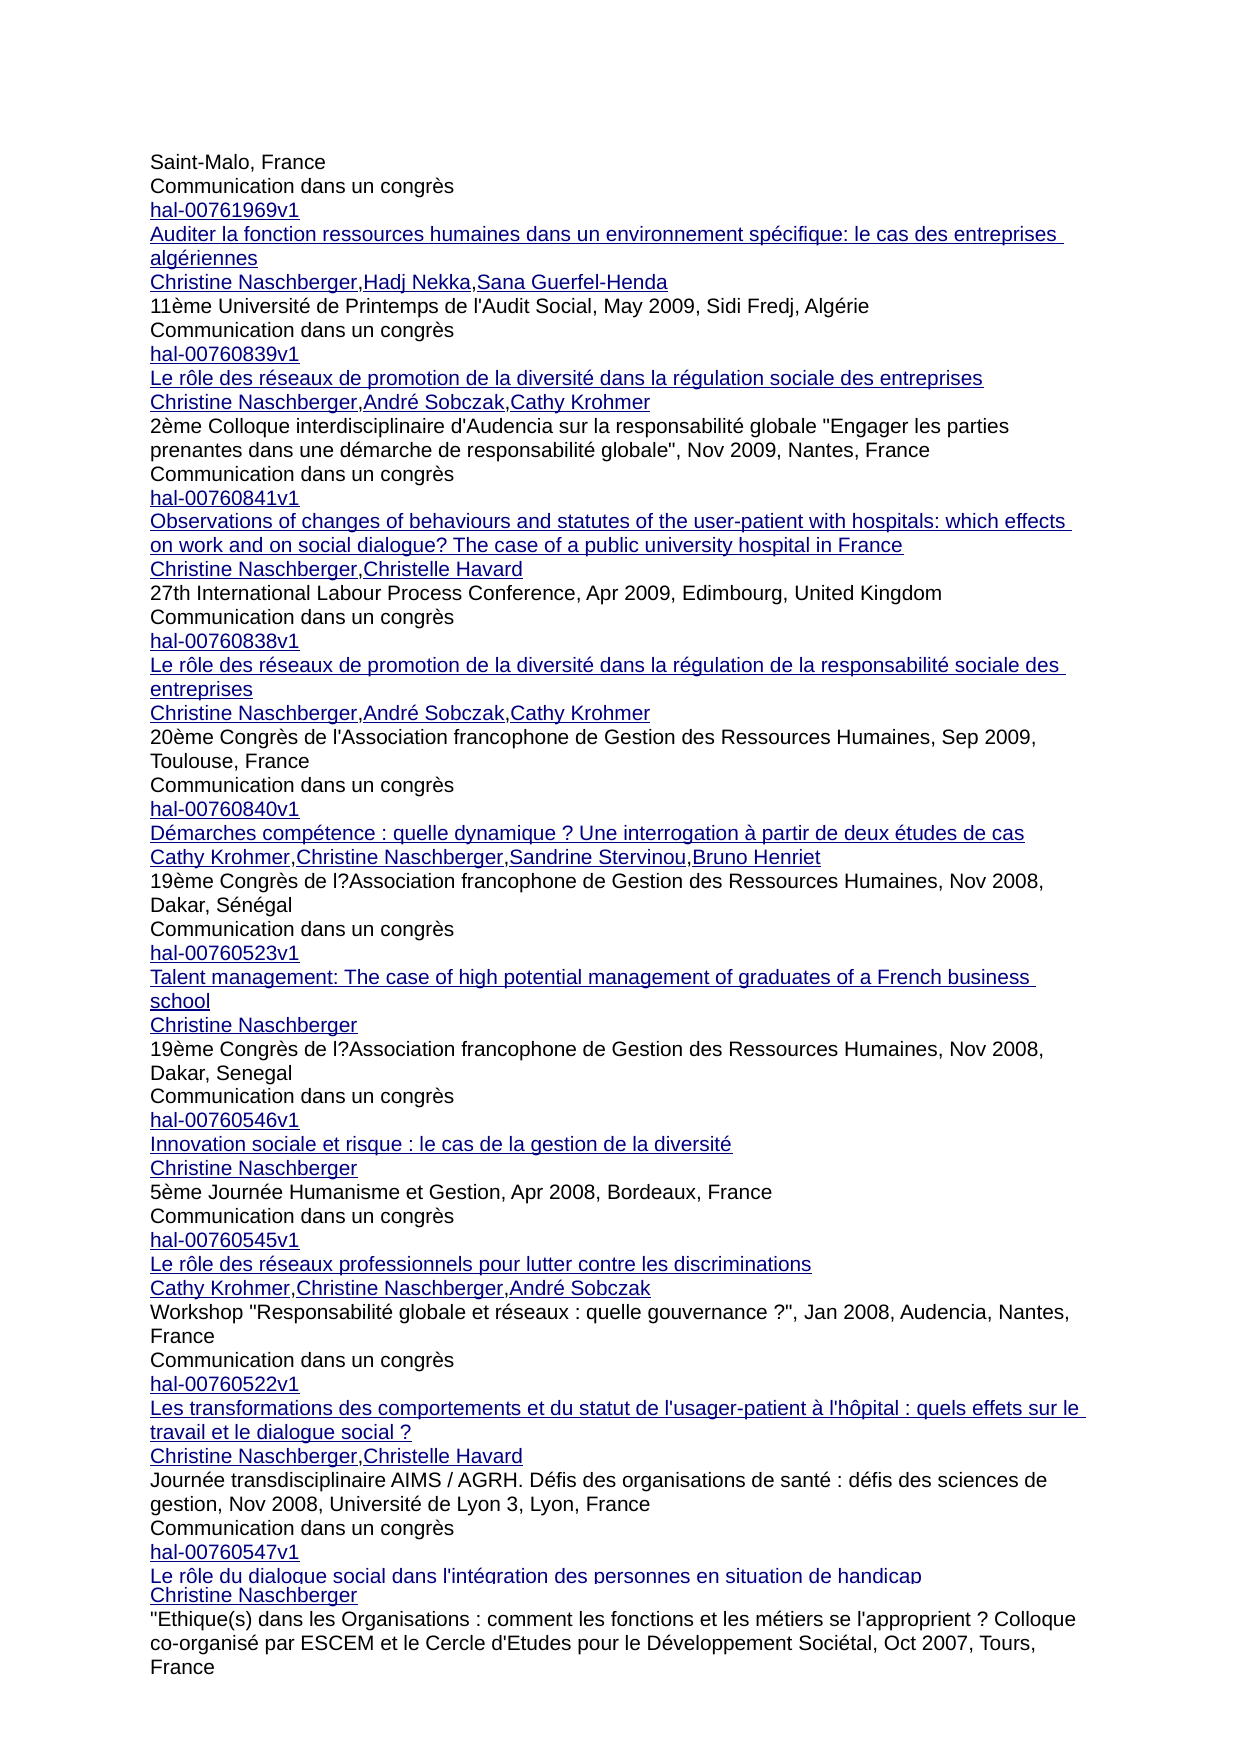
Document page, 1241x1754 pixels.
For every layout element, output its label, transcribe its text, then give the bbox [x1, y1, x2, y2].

table_cell Le rôle des réseaux de promotion de la diversité dans la régulation de la responsabilité sociale des entreprises Christine Naschberger,André Sobczak,Cathy Krohmer 20ème Congrès de l'Association francophone de Gestion des Ressources Humaines, Sep 2009, Toulouse, France Communication dans un congrès hal-00760840v1 [150, 653, 1090, 821]
table_cell Auditer la fonction ressources humaines dans un environnement spécifique: le cas des entreprises algériennes Christine Naschberger,Hadj Nekka,Sana Guerfel-Henda 11ème Université de Printemps de l'Audit Social, May 2009, Sidi Fredj, Algérie Communication dans un congrès hal-00760839v1 [150, 222, 1090, 366]
table_cell Le rôle des réseaux professionnels pour lutter contre les discriminations Cathy Krohmer,Christine Naschberger,André Sobczak Workshop "Responsabilité globale et réseaux : quelle gouvernance ?", Jan 2008, Audencia, Nantes, France Communication dans un congrès hal-00760522v1 [150, 1252, 1090, 1396]
table_cell Démarches compétence : quelle dynamique ? Une interrogation à partir de deux études de cas Cathy Krohmer,Christine Naschberger,Sandrine Stervinou,Bruno Henriet 19ème Congrès de l?Association francophone de Gestion des Ressources Humaines, Nov 2008, Dakar, Sénégal Communication dans un congrès hal-00760523v1 [150, 821, 1090, 964]
table_cell Le rôle des réseaux de promotion de la diversité dans la régulation sociale des entreprises Christine Naschberger,André Sobczak,Cathy Krohmer 2ème Colloque interdisciplinaire d'Audencia sur la responsabilité globale "Engager les parties prenantes dans une démarche de responsabilité globale", Nov 2009, Nantes, France Communication dans un congrès hal-00760841v1 [150, 366, 1090, 509]
table_cell Observations of changes of behaviours and statutes of the user-patient with hospitals: which effects on work and on social dialogue? The case of a public university hospital in France Christine Naschberger,Christelle Havard 27th International Labour Process Conference, Apr 2009, Edimbourg, United Kingdom Communication dans un congrès hal-00760838v1 [150, 509, 1090, 653]
table_cell Saint-Malo, France Communication dans un congrès hal-00761969v1 [150, 150, 1090, 222]
table_cell Le rôle du dialogue social dans l'intégration des personnes en situation de handicap Christine Naschberger "Ethique(s) dans les Organisations : comment les fonctions et les métiers se l'approprient ? Colloque co-organisé par ESCEM et le Cercle d'Etudes pour le Développement Sociétal, Oct 2007, Tours, France [150, 1564, 1090, 1679]
table_cell Innovation sociale et risque : le cas de la gestion de la diversité Christine Naschberger 5ème Journée Humanisme et Gestion, Apr 2008, Bordeaux, France Communication dans un congrès hal-00760545v1 [150, 1132, 1090, 1252]
table_cell Les transformations des comportements et du statut de l'usager-patient à l'hôpital : quels effets sur le travail et le dialogue social ? Christine Naschberger,Christelle Havard Journée transdisciplinaire AIMS / AGRH. Défis des organisations de santé : défis des sciences de gestion, Nov 2008, Université de Lyon 3, Lyon, France Communication dans un congrès hal-00760547v1 [150, 1396, 1090, 1563]
table_cell Talent management: The case of high potential management of graduates of a French business school Christine Naschberger 19ème Congrès de l?Association francophone de Gestion des Ressources Humaines, Nov 2008, Dakar, Senegal Communication dans un congrès hal-00760546v1 [150, 965, 1090, 1132]
